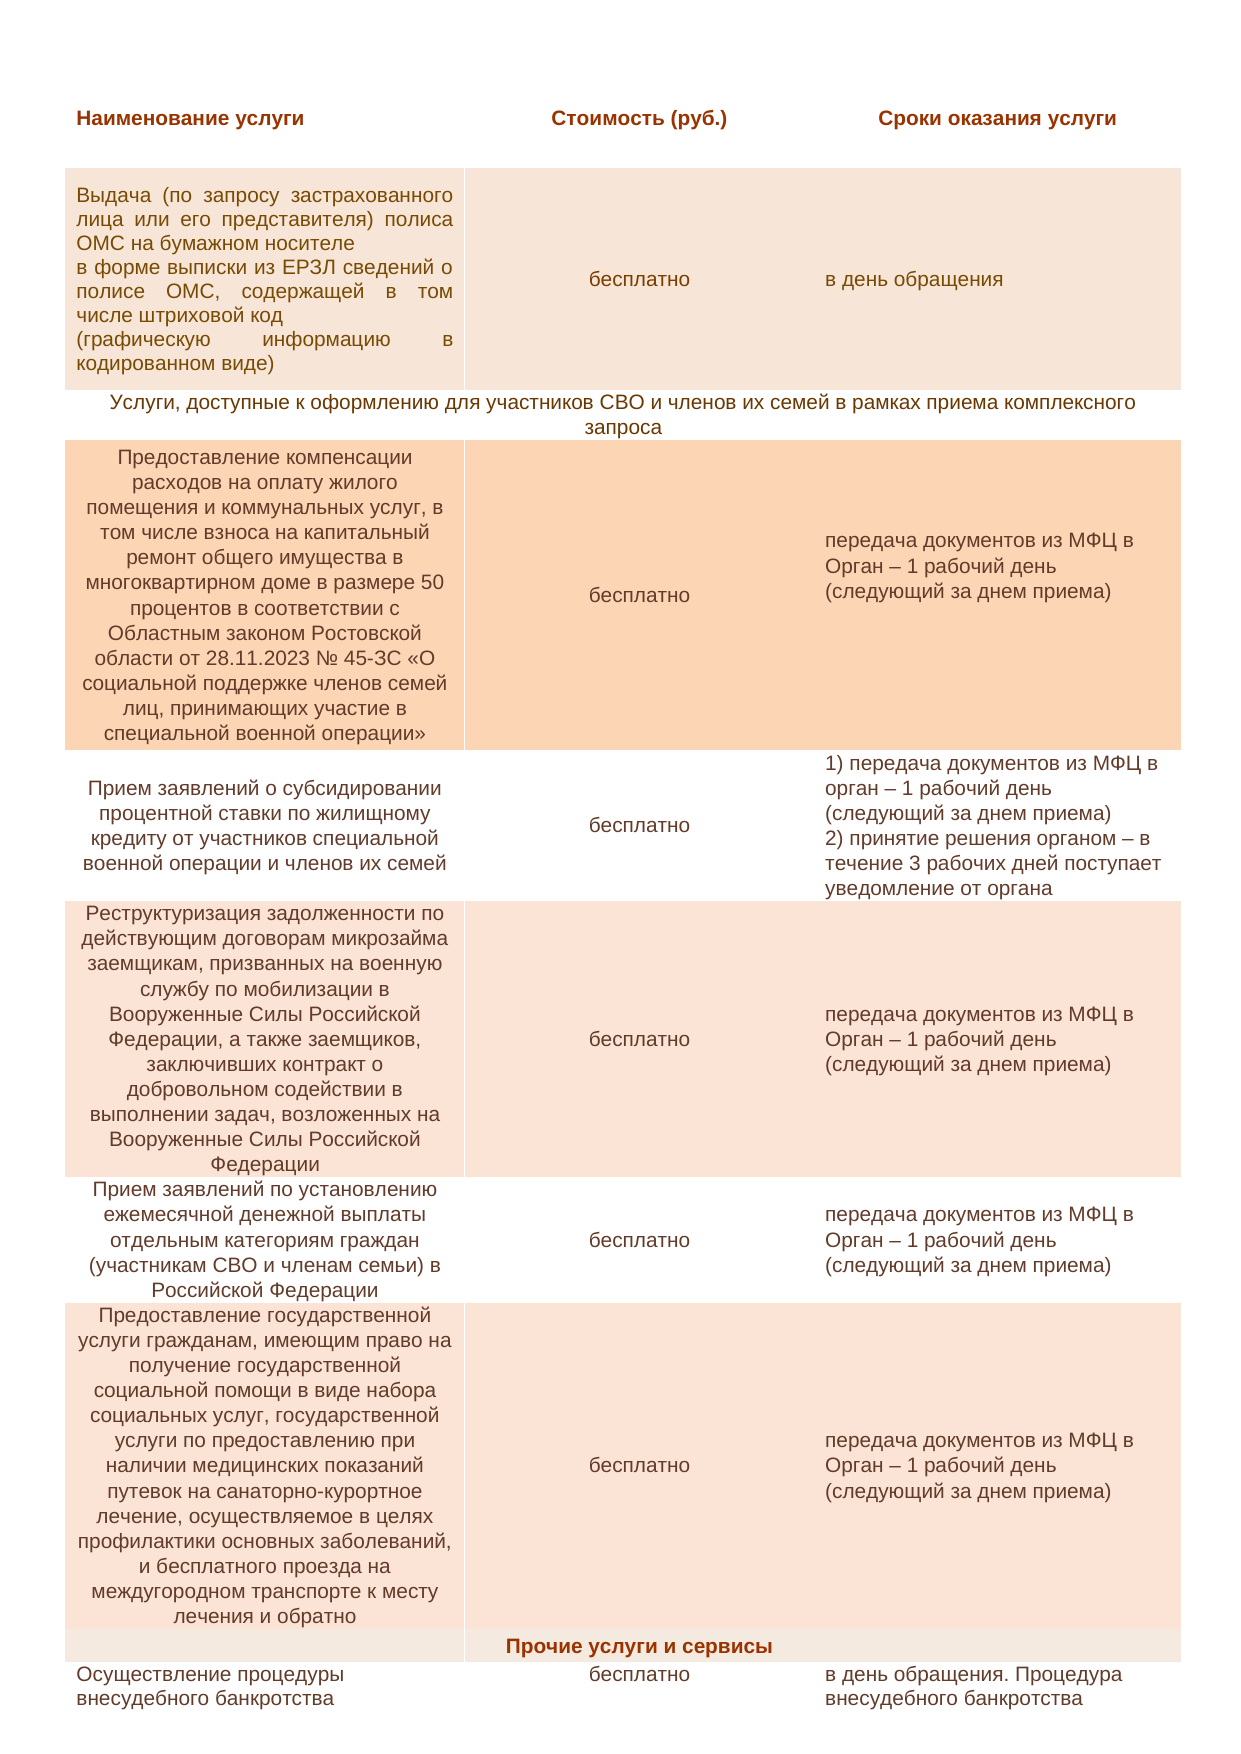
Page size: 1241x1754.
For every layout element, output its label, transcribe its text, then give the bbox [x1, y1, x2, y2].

table_cell Предоставление государственной услуги гражданам, имеющим право на получение государственной социальной помощи в виде набора социальных услуг, государственной услуги по предоставлению при наличии медицинских показаний путевок на санаторно-курортное лечение, осуществляемое в целях профилактики основных заболеваний, и бесплатного проезда на междугородном транспорте к месту лечения и обратно [65, 1303, 464, 1629]
table_cell в день обращения [814, 168, 1181, 390]
table_cell бесплатно [465, 1662, 814, 1710]
table_header Наименование услуги [65, 102, 464, 135]
table_cell бесплатно [465, 901, 814, 1177]
table_cell бесплатно [465, 168, 814, 390]
table_cell бесплатно [465, 1303, 814, 1629]
table_cell Прием заявлений по установлению ежемесячной денежной выплаты отдельным категориям граждан (участникам СВО и членам семьи) в Российской Федерации [65, 1177, 464, 1303]
table_cell Прием заявлений о субсидировании процентной ставки по жилищному кредиту от участников специальной военной операции и членов их семей [65, 750, 464, 901]
table_cell 1) передача документов из МФЦ в орган – 1 рабочий день (следующий за днем приема) 2) принятие решения органом – в течение 3 рабочих дней поступает уведомление от органа [814, 750, 1181, 901]
table_cell Услуги, доступные к оформлению для участников СВО и членов их семей в рамках приема комплексного запроса [65, 390, 1181, 440]
table_cell бесплатно [465, 440, 814, 750]
table_cell Предоставление компенсации расходов на оплату жилого помещения и коммунальных услуг, в том числе взноса на капитальный ремонт общего имущества в многоквартирном доме в размере 50 процентов в соответствии с Областным законом Ростовской области от 28.11.2023 № 45-ЗС «О социальной поддержке членов семей лиц, принимающих участие в специальной военной операции» [65, 440, 464, 750]
table_cell [814, 1629, 1181, 1662]
table_cell в день обращения. Процедура внесудебного банкротства [814, 1662, 1181, 1710]
table_header Сроки оказания услуги [814, 102, 1181, 135]
table_cell [65, 135, 464, 167]
table_cell [465, 135, 814, 167]
table_cell Прочие услуги и сервисы [465, 1629, 814, 1662]
table_cell передача документов из МФЦ в Орган – 1 рабочий день (следующий за днем приема) [814, 1177, 1181, 1303]
table_header Стоимость (руб.) [465, 102, 814, 135]
table_cell Выдача (по запросу застрахованного лица или его представителя) полиса ОМС на бумажном носителе в форме выписки из ЕРЗЛ сведений о полисе ОМС, содержащей в том числе штриховой код (графическую информацию в кодированном виде) [65, 168, 464, 390]
table_cell передача документов из МФЦ в Орган – 1 рабочий день (следующий за днем приема) [814, 440, 1181, 750]
table_cell [814, 135, 1181, 167]
table_cell Осуществление процедуры внесудебного банкротства [65, 1662, 464, 1710]
table_cell бесплатно [465, 1177, 814, 1303]
table_cell Реструктуризация задолженности по действующим договорам микрозайма заемщикам, призванных на военную службу по мобилизации в Вооруженные Силы Российской Федерации, а также заемщиков, заключивших контракт о добровольном содействии в выполнении задач, возложенных на Вооруженные Силы Российской Федерации [65, 901, 464, 1177]
table_cell [65, 1629, 464, 1662]
table_cell передача документов из МФЦ в Орган – 1 рабочий день (следующий за днем приема) [814, 901, 1181, 1177]
table_cell передача документов из МФЦ в Орган – 1 рабочий день (следующий за днем приема) [814, 1303, 1181, 1629]
table_cell бесплатно [465, 750, 814, 901]
